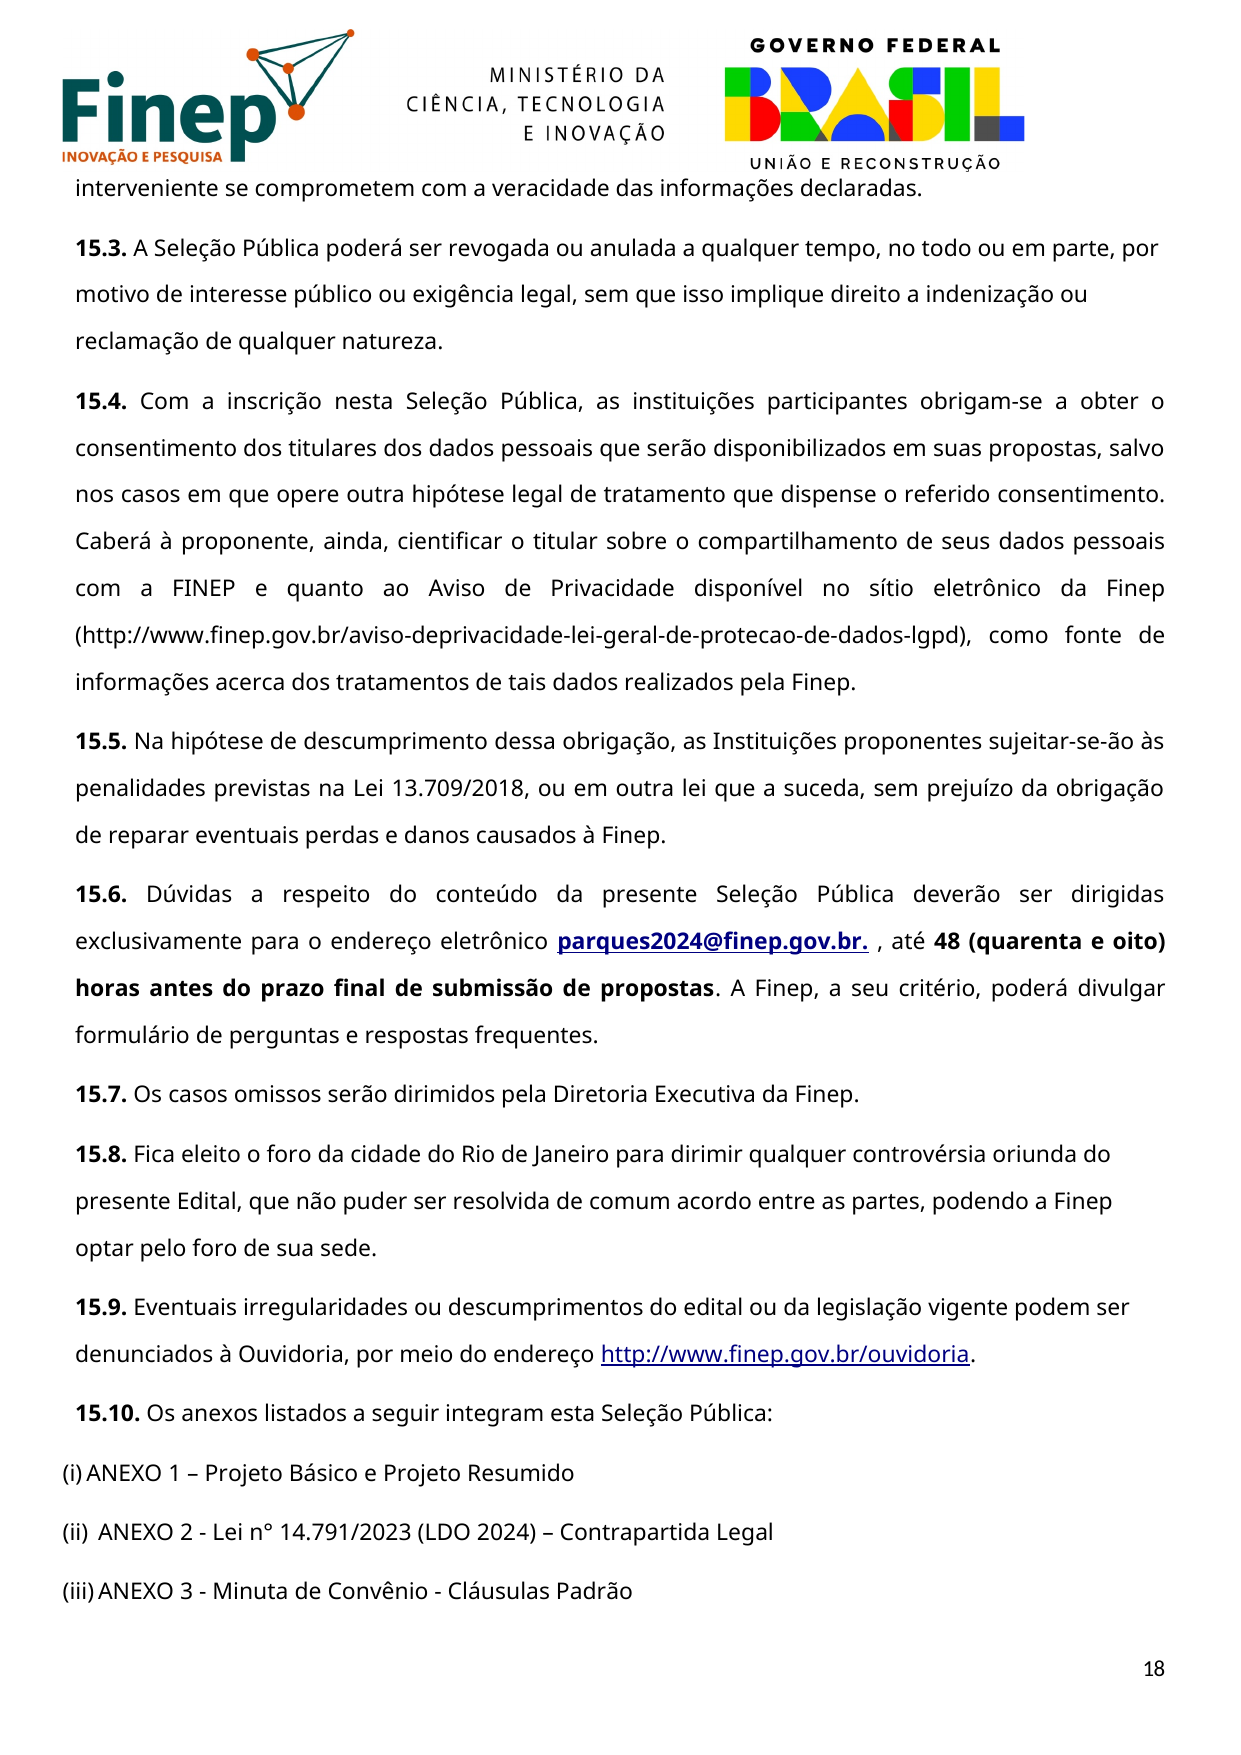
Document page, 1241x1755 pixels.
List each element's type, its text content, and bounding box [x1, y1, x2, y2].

text 15.10. Os anexos listados a seguir integram esta Seleção Pública: [75, 1397, 1166, 1428]
text 15.5. Na hipótese de descumprimento dessa obrigação, as Instituições proponentes sujeitar-se-ão às penalidades previstas na Lei 13.709/2018, ou em outra lei que a suceda, sem prejuízo da obrigação de reparar eventuais perdas e danos causados à Finep. [75, 725, 1166, 850]
text 15.7. Os casos omissos serão dirimidos pela Diretoria Executiva da Finep. [75, 1078, 1166, 1109]
text interveniente se comprometem com a veracidade das informações declaradas. [75, 172, 1166, 203]
text 15.9. Eventuais irregularidades ou descumprimentos do edital ou da legislação vigente podem ser denunciados à Ouvidoria, por meio do endereço http://www.finep.gov.br/ouvidoria. [75, 1291, 1166, 1369]
list ANEXO 3 - Minuta de Convênio - Cláusulas Padrão [62, 1575, 1166, 1606]
text 15.3. A Seleção Pública poderá ser revogada ou anulada a qualquer tempo, no todo ou em parte, por motivo de interesse público ou exigência legal, sem que isso implique direito a indenização ou reclamação de qualquer natureza. [75, 231, 1166, 356]
text 15.4. Com a inscrição nesta Seleção Pública, as instituições participantes obrigam-se a obter o consentimento dos titulares dos dados pessoais que serão disponibilizados em suas propostas, salvo nos casos em que opere outra hipótese legal de tratamento que dispense o referido consentimento. Caberá à proponente, ainda, cientificar o titular sobre o compartilhamento de seus dados pessoais com a FINEP e quanto ao Aviso de Privacidade disponível no sítio eletrônico da Finep (http://www.finep.gov.br/aviso-deprivacidade-lei-geral-de-protecao-de-dados-lgpd), como fonte de informações acerca dos tratamentos de tais dados realizados pela Finep. [75, 384, 1166, 697]
text 15.8. Fica eleito o foro da cidade do Rio de Janeiro para dirimir qualquer controvérsia oriunda do presente Edital, que não puder ser resolvida de comum acordo entre as partes, podendo a Finep optar pelo foro de sua sede. [75, 1138, 1166, 1263]
list ANEXO 1 – Projeto Básico e Projeto Resumido [62, 1456, 1166, 1488]
text 15.6. Dúvidas a respeito do conteúdo da presente Seleção Pública deverão ser dirigidas exclusivamente para o endereço eletrônico parques2024@finep.gov.br. , até 48 (quarenta e oito) horas antes do prazo final de submissão de propostas. A Finep, a seu critério, poderá divulgar formulário de perguntas e respostas frequentes. [75, 878, 1166, 1050]
list ANEXO 2 - Lei n° 14.791/2023 (LDO 2024) – Contrapartida Legal [62, 1516, 1166, 1547]
